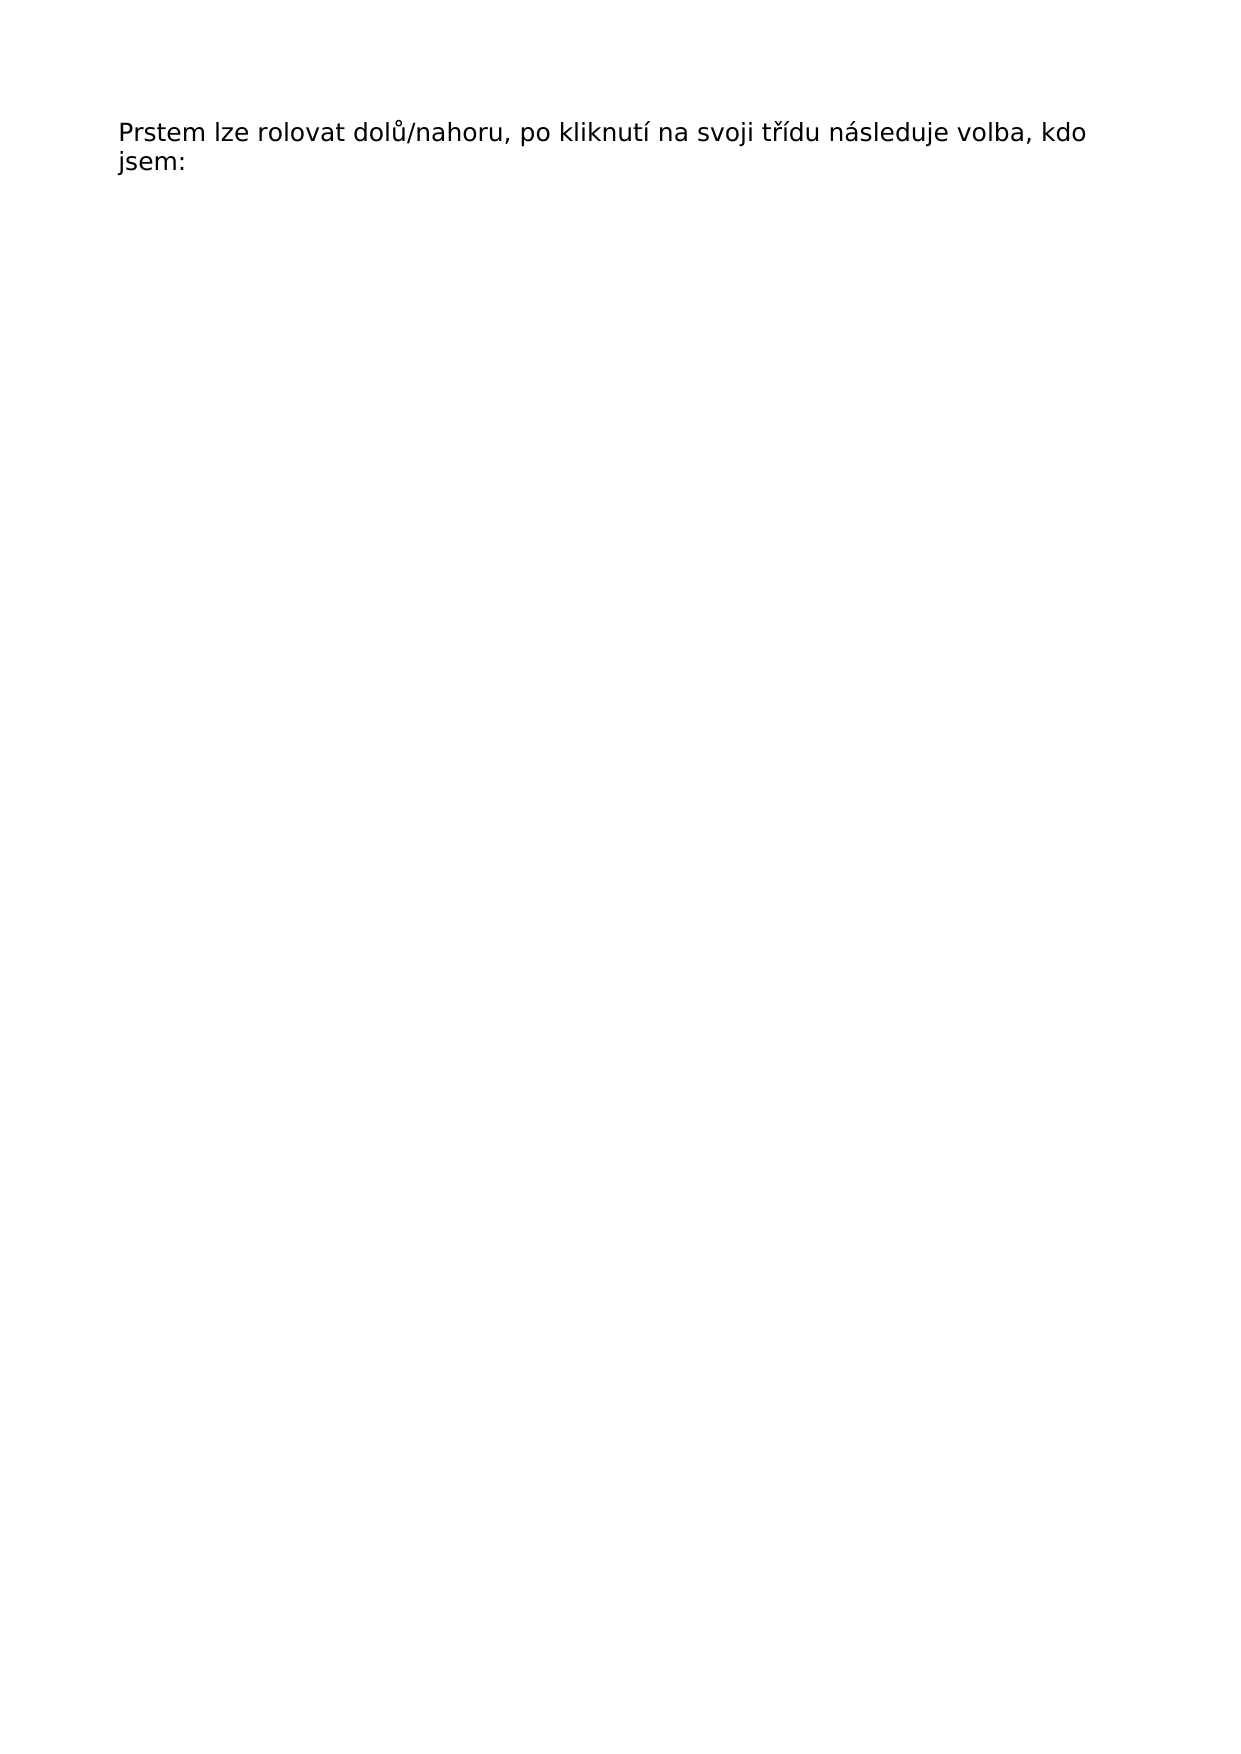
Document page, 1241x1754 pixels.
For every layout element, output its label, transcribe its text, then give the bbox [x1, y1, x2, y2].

text Prstem lze rolovat dolů/nahoru, po kliknutí na svoji třídu následuje volba, kdo jsem: [118, 118, 1122, 176]
